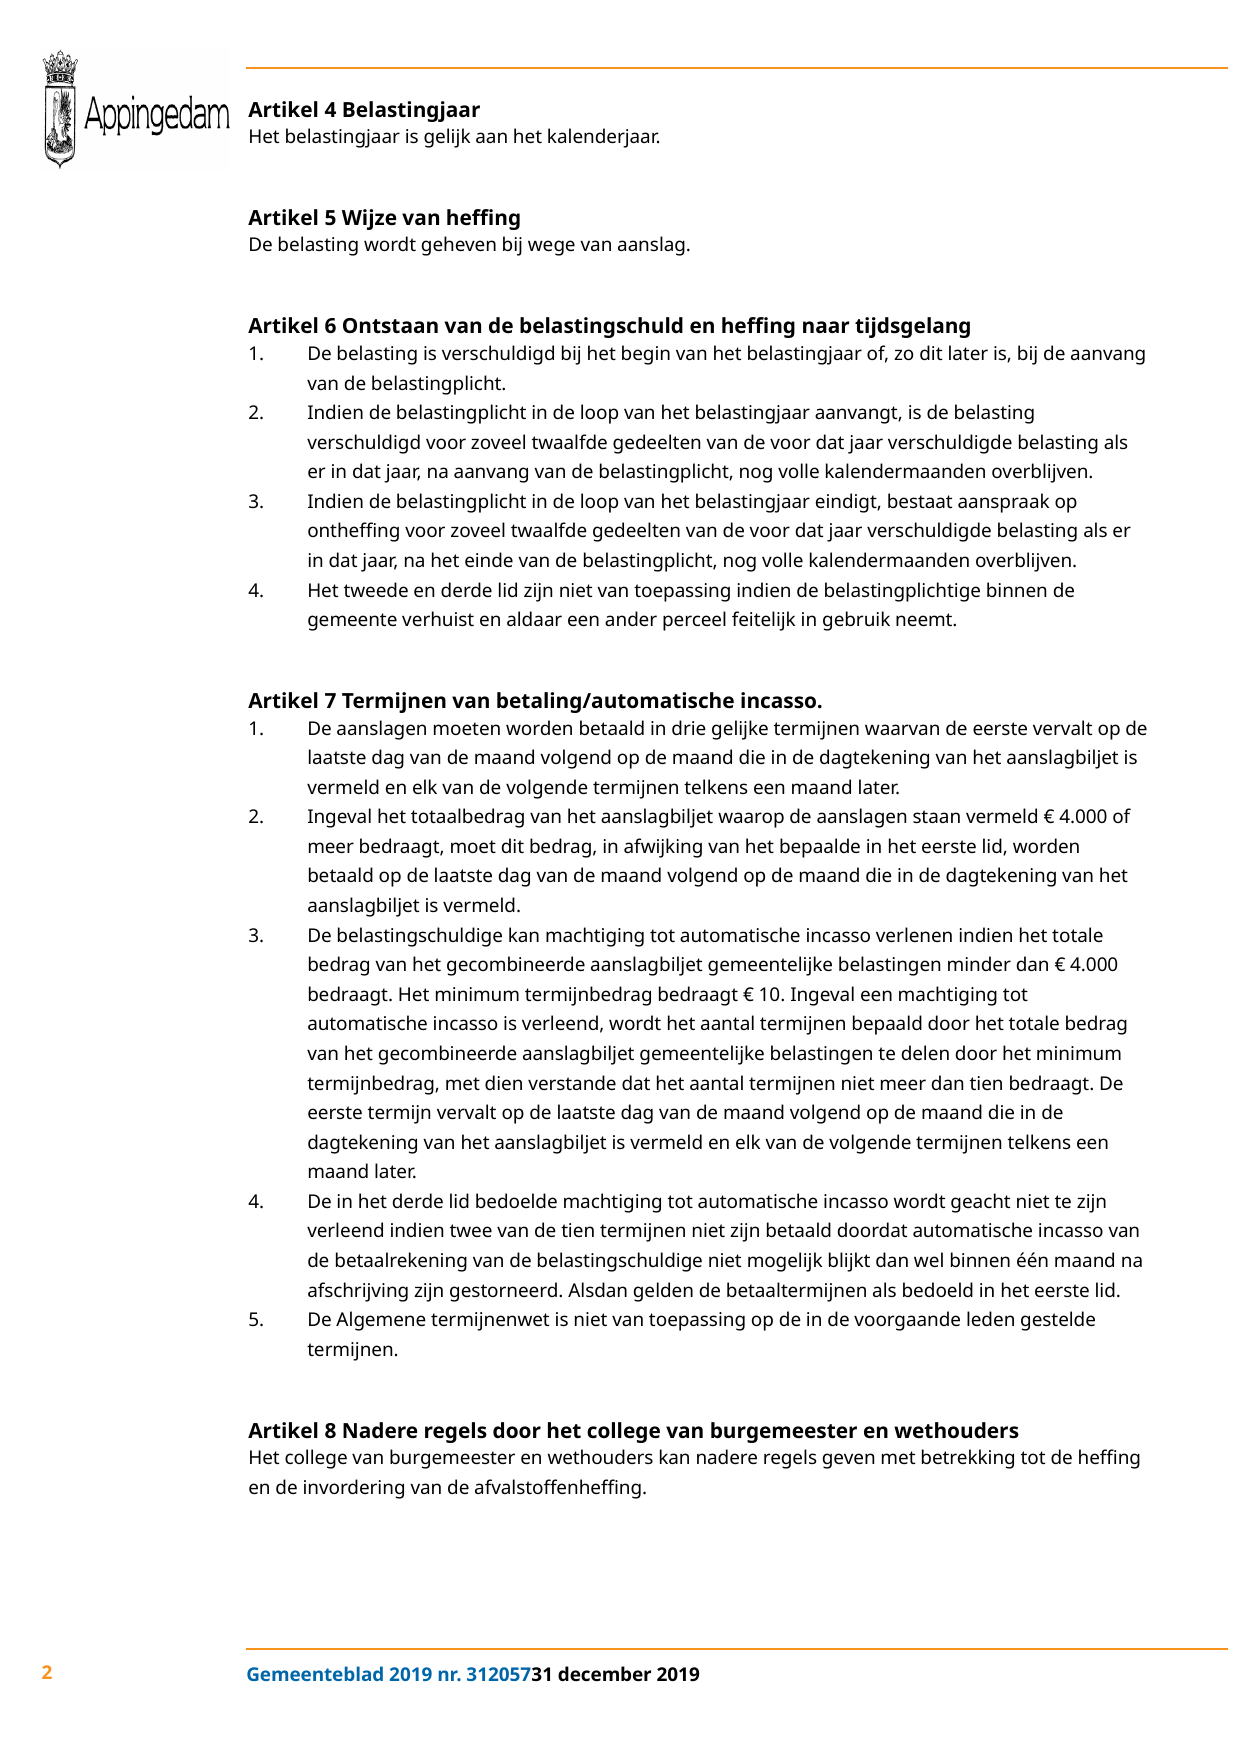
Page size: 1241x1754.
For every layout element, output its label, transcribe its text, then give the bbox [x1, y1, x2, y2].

text Artikel 8 Nadere regels door het college van burgemeester en wethouders [248, 1416, 1152, 1444]
list De belastingschuldige kan machtiging tot automatische incasso verlenen indien het totale bedrag van het gecombineerde aanslagbiljet gemeentelijke belastingen minder dan € 4.000 bedraagt. Het minimum termijnbedrag bedraagt € 10. Ingeval een machtiging tot automatische incasso is verleend, wordt het aantal termijnen bepaald door het totale bedrag van het gecombineerde aanslagbiljet gemeentelijke belastingen te delen door het minimum termijnbedrag, met dien verstande dat het aantal termijnen niet meer dan tien bedraagt. De eerste termijn vervalt op de laatste dag van de maand volgend op de maand die in de dagtekening van het aanslagbiljet is vermeld en elk van de volgende termijnen telkens een maand later. [248, 922, 1152, 1184]
list Indien de belastingplicht in de loop van het belastingjaar aanvangt, is de belasting verschuldigd voor zoveel twaalfde gedeelten van de voor dat jaar verschuldigde belasting als er in dat jaar, na aanvang van de belastingplicht, nog volle kalendermaanden overblijven. [248, 399, 1152, 484]
list De in het derde lid bedoelde machtiging tot automatische incasso wordt geacht niet te zijn verleend indien twee van de tien termijnen niet zijn betaald doordat automatische incasso van de betaalrekening van de belastingschuldige niet mogelijk blijkt dan wel binnen één maand na afschrijving zijn gestorneerd. Alsdan gelden de betaaltermijnen als bedoeld in het eerste lid. [248, 1188, 1152, 1303]
list Ingeval het totaalbedrag van het aanslagbiljet waarop de aanslagen staan vermeld € 4.000 of meer bedraagt, moet dit bedrag, in afwijking van het bepaalde in het eerste lid, worden betaald op de laatste dag van de maand volgend op de maand die in de dagtekening van het aanslagbiljet is vermeld. [248, 803, 1152, 918]
text Artikel 6 Ontstaan van de belastingschuld en heffing naar tijdsgelang [248, 312, 1152, 340]
text Artikel 4 Belastingjaar [248, 95, 1152, 123]
text Het belastingjaar is gelijk aan het kalenderjaar. [248, 123, 1152, 149]
text Artikel 5 Wijze van heffing [248, 203, 1152, 232]
list Het tweede en derde lid zijn niet van toepassing indien de belastingplichtige binnen de gemeente verhuist en aldaar een ander perceel feitelijk in gebruik neemt. [248, 577, 1152, 632]
list De Algemene termijnenwet is niet van toepassing op de in de voorgaande leden gestelde termijnen. [248, 1306, 1152, 1362]
picture [41, 47, 231, 172]
list De aanslagen moeten worden betaald in drie gelijke termijnen waarvan de eerste vervalt op de laatste dag van de maand volgend op de maand die in de dagtekening van het aanslagbiljet is vermeld en elk van de volgende termijnen telkens een maand later. [248, 715, 1152, 800]
text Het college van burgemeester en wethouders kan nadere regels geven met betrekking tot de heffing en de invordering van de afvalstoffenheffing. [248, 1444, 1152, 1500]
text Artikel 7 Termijnen van betaling/automatische incasso. [248, 686, 1152, 715]
list De belasting is verschuldigd bij het begin van het belastingjaar of, zo dit later is, bij de aanvang van de belastingplicht. [248, 340, 1152, 395]
list Indien de belastingplicht in de loop van het belastingjaar eindigt, bestaat aanspraak op ontheffing voor zoveel twaalfde gedeelten van de voor dat jaar verschuldigde belasting als er in dat jaar, na het einde van de belastingplicht, nog volle kalendermaanden overblijven. [248, 488, 1152, 573]
text De belasting wordt geheven bij wege van aanslag. [248, 232, 1152, 257]
